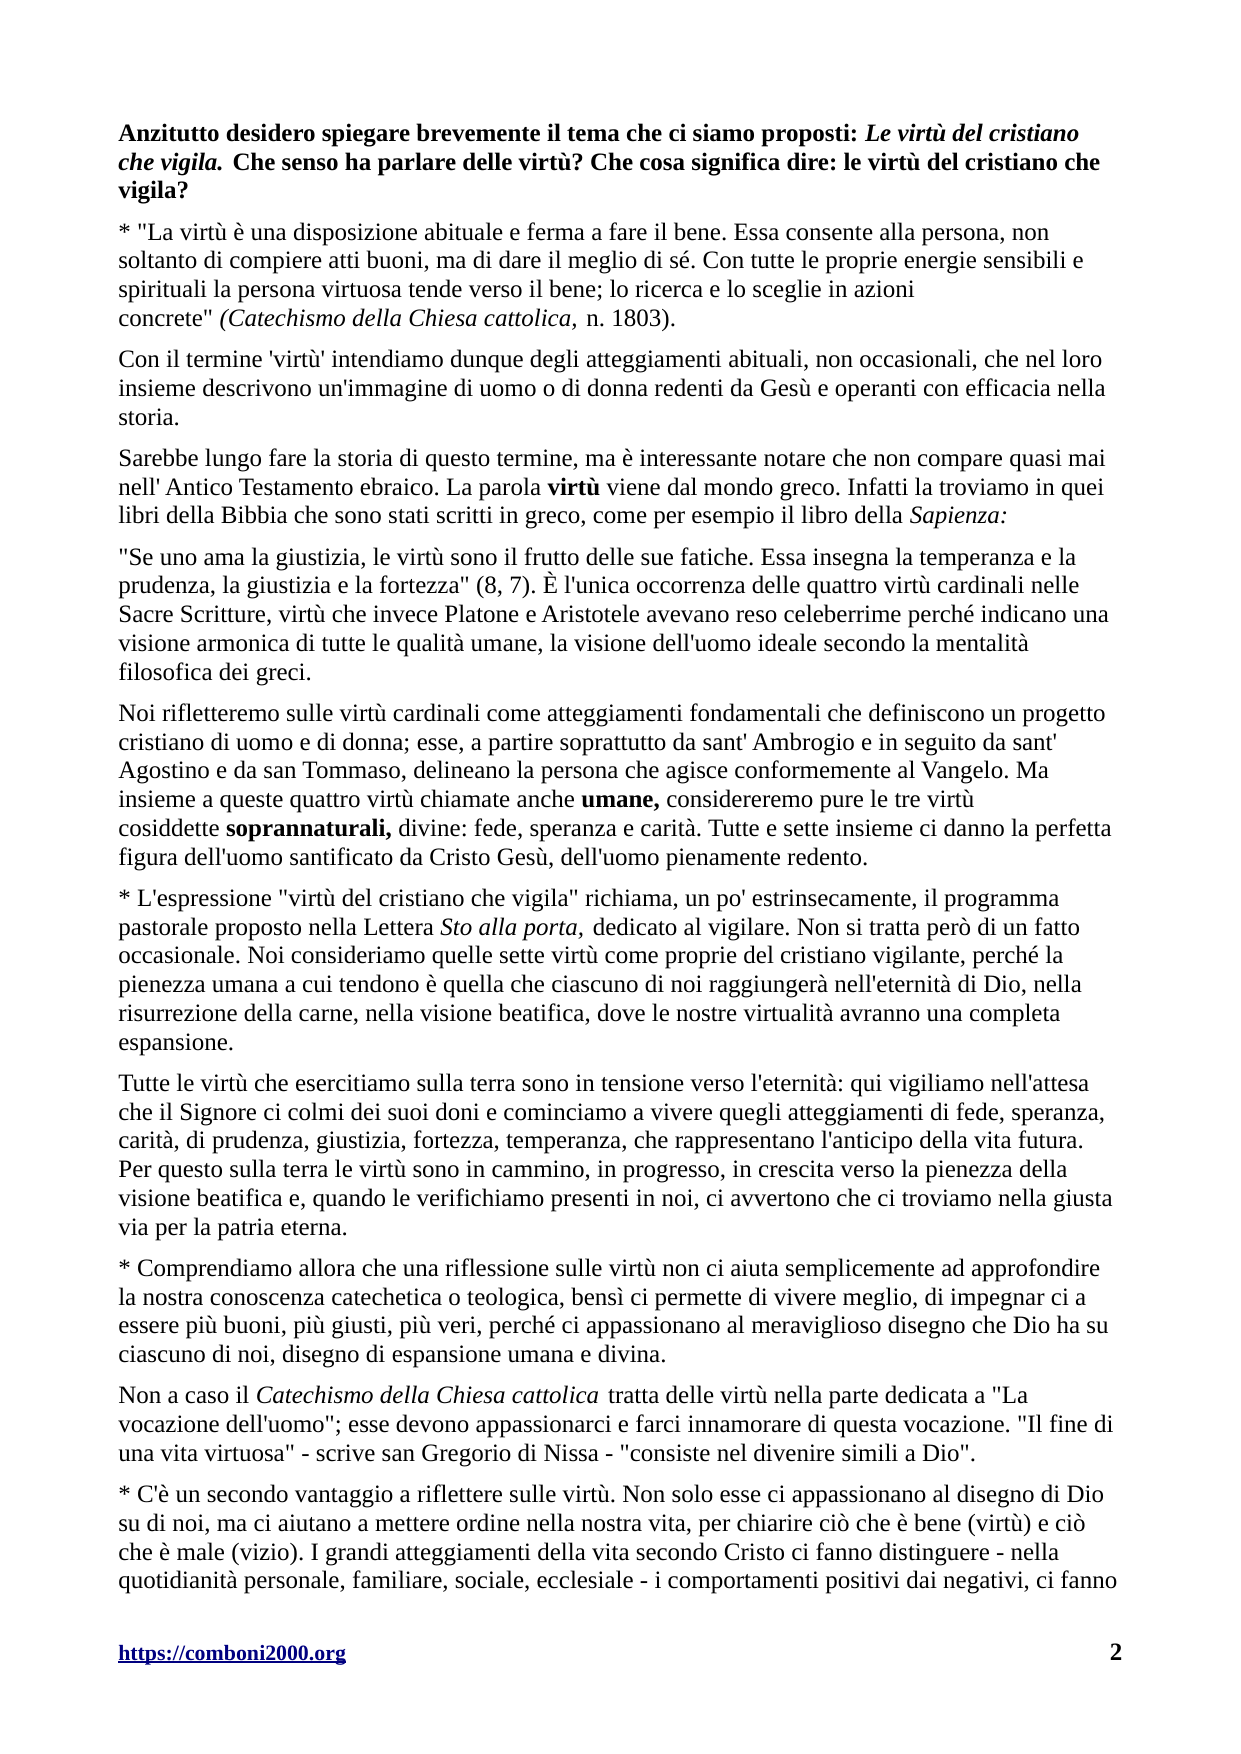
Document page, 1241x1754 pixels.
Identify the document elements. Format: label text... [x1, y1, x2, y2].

text Tutte le virtù che esercitiamo sulla terra sono in tensione verso l'eternità: qui vigiliamo nell'attesa che il Signore ci colmi dei suoi doni e cominciamo a vivere quegli atteggiamenti di fede, speranza, carità, di prudenza, giustizia, fortezza, temperanza, che rappresentano l'anticipo della vita futura. Per questo sulla terra le virtù sono in cammino, in progresso, in crescita verso la pienezza della visione beatifica e, quando le verifichiamo presenti in noi, ci avvertono che ci troviamo nella giusta via per la patria eterna. [118, 1068, 1122, 1241]
text Noi rifletteremo sulle virtù cardinali come atteggiamenti fondamentali che definiscono un progetto cristiano di uomo e di donna; esse, a partire soprattutto da sant' Ambrogio e in seguito da sant' Agostino e da san Tommaso, delineano la persona che agisce conformemente al Vangelo. Ma insieme a queste quattro virtù chiamate anche umane, considereremo pure le tre virtù cosiddette soprannaturali, divine: fede, speranza e carità. Tutte e sette insieme ci danno la perfetta figura dell'uomo santificato da Cristo Gesù, dell'uomo pienamente redento. [118, 698, 1122, 871]
text Anzitutto desidero spiegare brevemente il tema che ci siamo proposti: Le virtù del cristiano che vigila. Che senso ha parlare delle virtù? Che cosa significa dire: le virtù del cristiano che vigila? [118, 118, 1122, 204]
text * L'espressione "virtù del cristiano che vigila" richiama, un po' estrinsecamente, il programma pastorale proposto nella Lettera Sto alla porta, dedicato al vigilare. Non si tratta però di un fatto occasionale. Noi consideriamo quelle sette virtù come proprie del cristiano vigilante, perché la pienezza umana a cui tendono è quella che ciascuno di noi raggiungerà nell'eternità di Dio, nella risurrezione della carne, nella visione beatifica, dove le nostre virtualità avranno una completa espansione. [118, 883, 1122, 1056]
text "Se uno ama la giustizia, le virtù sono il frutto delle sue fatiche. Essa insegna la temperanza e la prudenza, la giustizia e la fortezza" (8, 7). È l'unica occorrenza delle quattro virtù cardinali nelle Sacre Scritture, virtù che invece Platone e Aristotele avevano reso celeberrime perché indicano una visione armonica di tutte le qualità umane, la visione dell'uomo ideale secondo la mentalità filosofica dei greci. [118, 542, 1122, 686]
text * Comprendiamo allora che una riflessione sulle virtù non ci aiuta semplicemente ad approfondire la nostra conoscenza catechetica o teologica, bensì ci permette di vivere meglio, di impegnar ci a essere più buoni, più giusti, più veri, perché ci appassionano al meraviglioso disegno che Dio ha su ciascuno di noi, disegno di espansione umana e divina. [118, 1253, 1122, 1368]
text * "La virtù è una disposizione abituale e ferma a fare il bene. Essa consente alla persona, non soltanto di compiere atti buoni, ma di dare il meglio di sé. Con tutte le proprie energie sensibili e spirituali la persona virtuosa tende verso il bene; lo ricerca e lo sceglie in azioni concrete" (Catechismo della Chiesa cattolica, n. 1803). [118, 217, 1122, 332]
text Sarebbe lungo fare la storia di questo termine, ma è interessante notare che non compare quasi mai nell' Antico Testamento ebraico. La parola virtù viene dal mondo greco. Infatti la troviamo in quei libri della Bibbia che sono stati scritti in greco, come per esempio il libro della Sapienza: [118, 443, 1122, 529]
text Non a caso il Catechismo della Chiesa cattolica tratta delle virtù nella parte dedicata a "La vocazione dell'uomo"; esse devono appassionarci e farci innamorare di questa vocazione. "Il fine di una vita virtuosa" - scrive san Gregorio di Nissa - "consiste nel divenire simili a Dio". [118, 1381, 1122, 1467]
text Con il termine 'virtù' intendiamo dunque degli atteggiamenti abituali, non occasionali, che nel loro insieme descrivono un'immagine di uomo o di donna redenti da Gesù e operanti con efficacia nella storia. [118, 344, 1122, 431]
text * C'è un secondo vantaggio a riflettere sulle virtù. Non solo esse ci appassionano al disegno di Dio su di noi, ma ci aiutano a mettere ordine nella nostra vita, per chiarire ciò che è bene (virtù) e ciò che è male (vizio). I grandi atteggiamenti della vita secondo Cristo ci fanno distinguere - nella quotidianità personale, familiare, sociale, ecclesiale - i comportamenti positivi dai negativi, ci fanno [118, 1479, 1122, 1594]
